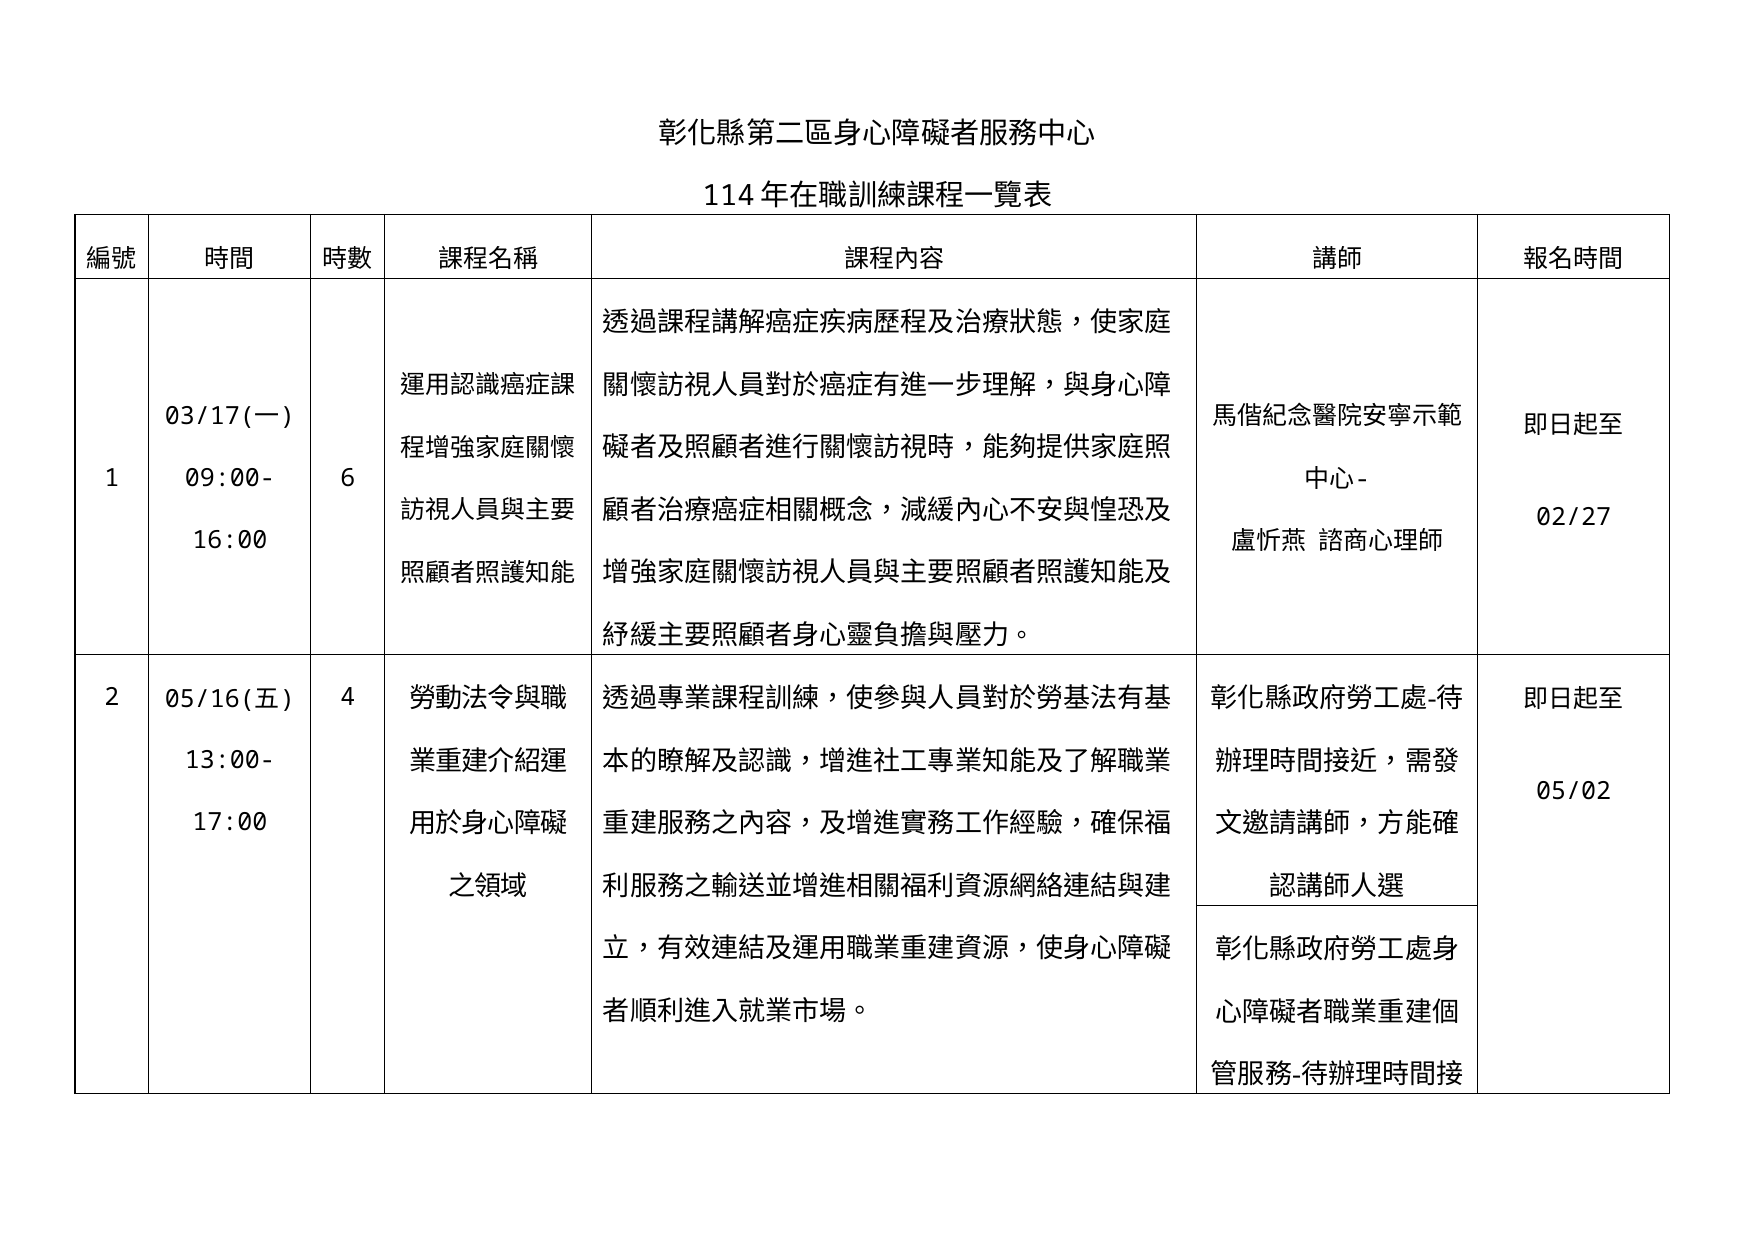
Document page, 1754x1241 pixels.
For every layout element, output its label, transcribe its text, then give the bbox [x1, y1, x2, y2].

table_cell 即日起至02/27 [1478, 279, 1669, 653]
table_cell 05/16(五) 13:00-17:00 [149, 655, 310, 1093]
table_cell 運用認識癌症課程增強家庭關懷訪視人員與主要照顧者照護知能 [385, 279, 591, 653]
text 彰化縣第二區身心障礙者服務中心 [75, 89, 1679, 151]
text 114年在職訓練課程一覽表 [75, 151, 1679, 214]
table_cell 即日起至05/02 [1478, 655, 1669, 1093]
table_cell 03/17(一) 09:00-16:00 [149, 279, 310, 653]
table_cell 4 [311, 655, 384, 1093]
table_header 課程內容 [592, 215, 1196, 277]
table_cell 透過課程講解癌症疾病歷程及治療狀態，使家庭關懷訪視人員對於癌症有進一步理解，與身心障礙者及照顧者進行關懷訪視時，能夠提供家庭照顧者治療癌症相關概念，減緩內心不安與惶恐及增強家庭關懷訪視人員與主要照顧者照護知能及紓緩主要照顧者身心靈負擔與壓力。 [592, 279, 1196, 653]
table_header 時間 [149, 215, 310, 277]
table_cell 1 [76, 279, 148, 653]
table_cell 彰化縣政府勞工處身心障礙者職業重建個管服務-待辦理時間接 [1197, 906, 1477, 1093]
table_cell 6 [311, 279, 384, 653]
table_header 編號 [76, 215, 148, 277]
table_cell 馬偕紀念醫院安寧示範中心- 盧忻燕 諮商心理師 [1197, 279, 1477, 653]
table_cell 透過專業課程訓練，使參與人員對於勞基法有基本的瞭解及認識，增進社工專業知能及了解職業重建服務之內容，及增進實務工作經驗，確保福利服務之輸送並增進相關福利資源網絡連結與建立，有效連結及運用職業重建資源，使身心障礙者順利進入就業市場。 [592, 655, 1196, 1093]
table_cell 2 [76, 655, 148, 1093]
table_header 講師 [1197, 215, 1477, 277]
table_header 時數 [311, 215, 384, 277]
table_header 報名時間 [1478, 215, 1669, 277]
table_cell 勞動法令與職業重建介紹運用於身心障礙之領域 [385, 655, 591, 1093]
table_cell 彰化縣政府勞工處-待辦理時間接近，需發文邀請講師，方能確認講師人選 [1197, 655, 1477, 904]
table_header 課程名稱 [385, 215, 591, 277]
